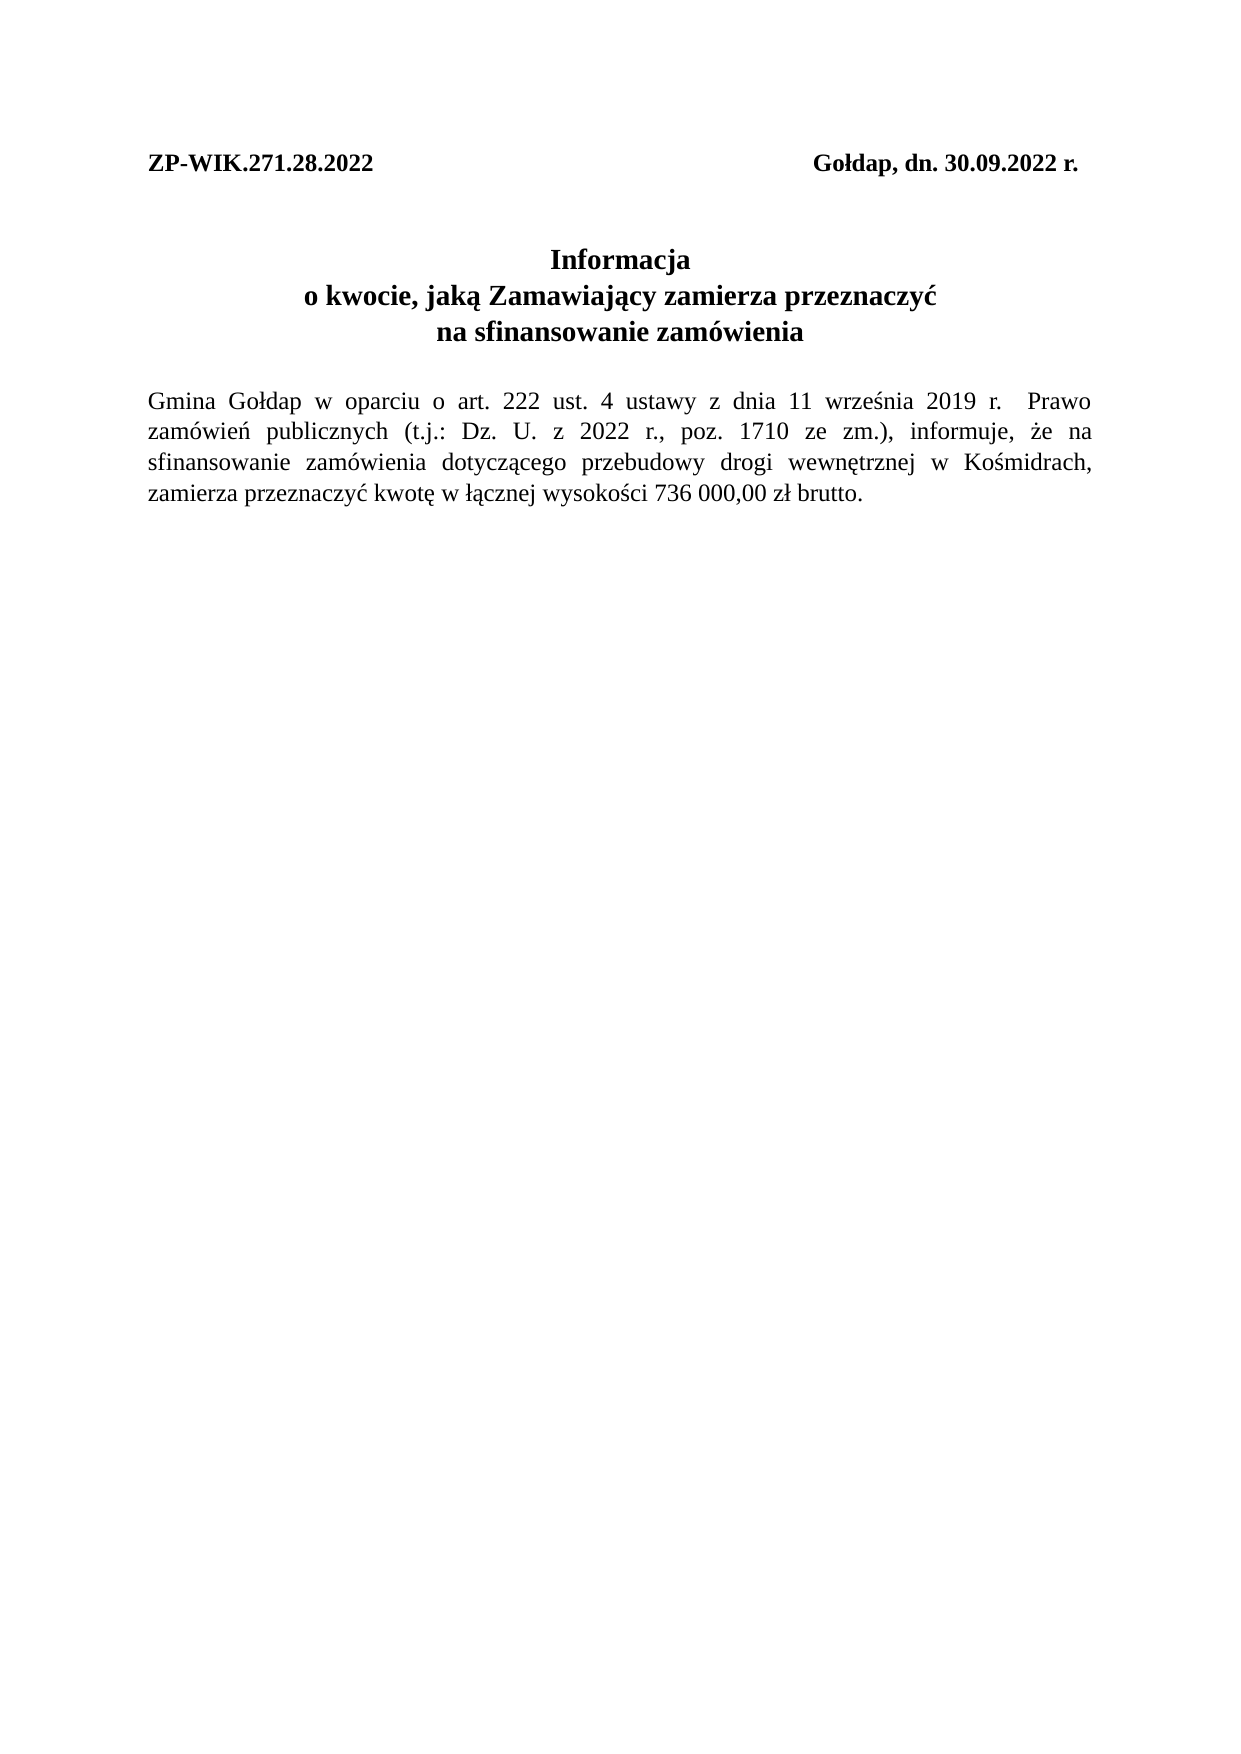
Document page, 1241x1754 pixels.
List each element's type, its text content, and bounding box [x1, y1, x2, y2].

text na sfinansowanie zamówienia [148, 314, 1093, 348]
text Gmina Gołdap w oparciu o art. 222 ust. 4 ustawy z dnia 11 września 2019 r. Prawo zamówień publicznych (t.j.: Dz. U. z 2022 r., poz. 1710 ze zm.), informuje, że na sfinansowanie zamówienia dotyczącego przebudowy drogi wewnętrznej w Kośmidrach, zamierza przeznaczyć kwotę w łącznej wysokości 736 000,00 zł brutto. [148, 386, 1093, 507]
text o kwocie, jaką Zamawiający zamierza przeznaczyć [148, 278, 1093, 312]
text Informacja [148, 242, 1093, 276]
text ZP-WIK.271.28.2022 Gołdap, dn. 30.09.2022 r. [148, 148, 1093, 176]
